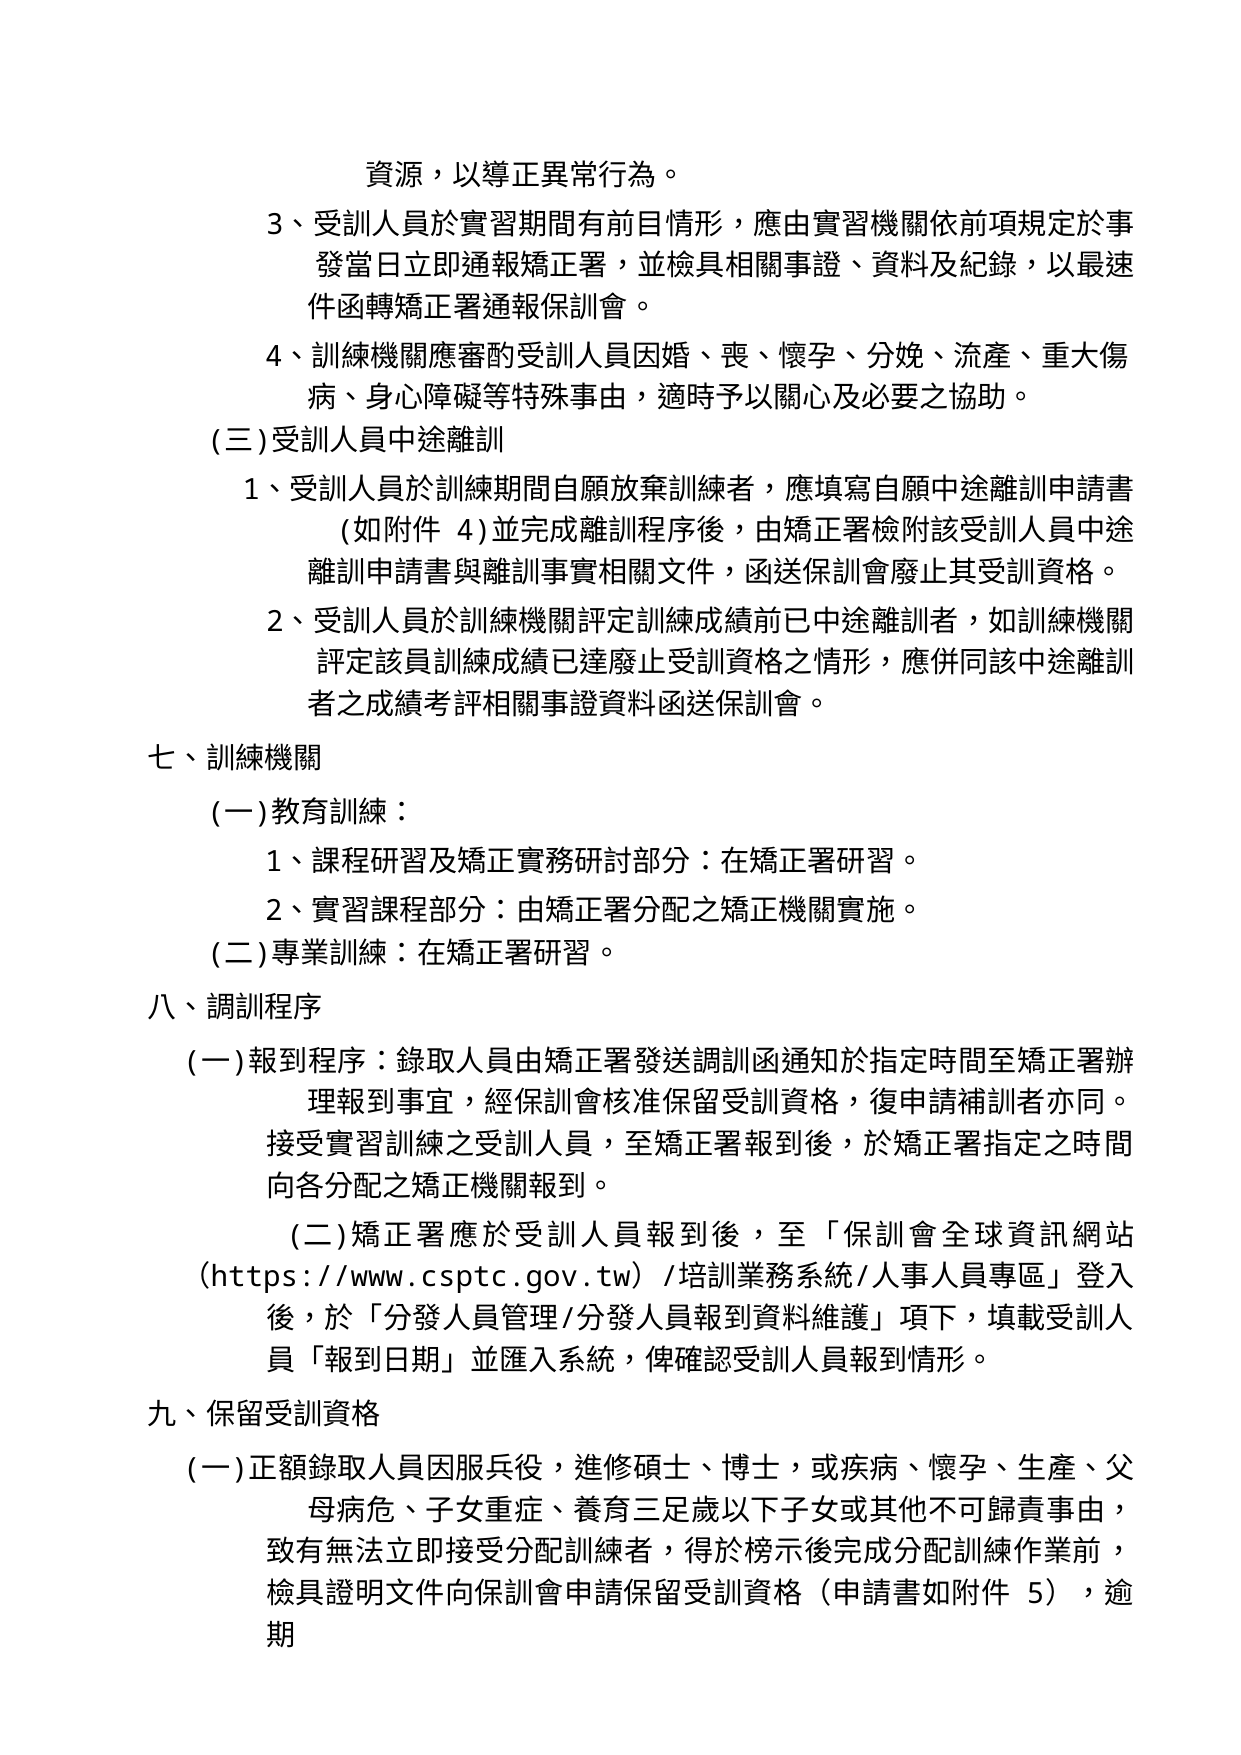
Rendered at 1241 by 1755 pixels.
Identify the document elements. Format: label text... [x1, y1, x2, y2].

text 接受實習訓練之受訓人員，至矯正署報到後，於矯正署指定之時間向各分配之矯正機關報到。 [266, 1121, 1134, 1204]
text 件函轉矯正署通報保訓會。 [307, 288, 1134, 325]
text 4、訓練機關應審酌受訓人員因婚、喪、懷孕、分娩、流產、重大傷 [265, 337, 1134, 374]
text (二)矯正署應於受訓人員報到後，至「保訓會全球資訊網站 （https://www.csptc.gov.tw）/培訓業務系統/人事人員專區」登入 [181, 1212, 1134, 1295]
text (一)正額錄取人員因服兵役，進修碩士、博士，或疾病、懷孕、生產、父母病危、子女重症、養育三足歲以下子女或其他不可歸責事由， [181, 1445, 1134, 1528]
text (一)教育訓練： [207, 794, 1134, 830]
text 九、保留受訓資格 [147, 1395, 1134, 1432]
text 2、實習課程部分：由矯正署分配之矯正機關實施。 [265, 891, 1134, 928]
text 3、受訓人員於實習期間有前目情形，應由實習機關依前項規定於事發當日立即通報矯正署，並檢具相關事證、資料及紀錄，以最速 [239, 201, 1134, 284]
text 1、受訓人員於訓練期間自願放棄訓練者，應填寫自願中途離訓申請書(如附件 4)並完成離訓程序後，由矯正署檢附該受訓人員中途 [239, 466, 1134, 549]
text 致有無法立即接受分配訓練者，得於榜示後完成分配訓練作業前，檢具證明文件向保訓會申請保留受訓資格（申請書如附件 5），逾期 [266, 1528, 1134, 1653]
text (一)報到程序：錄取人員由矯正署發送調訓函通知於指定時間至矯正署辦理報到事宜，經保訓會核准保留受訓資格，復申請補訓者亦同。 [181, 1038, 1134, 1121]
text (二)專業訓練：在矯正署研習。 [207, 934, 1134, 970]
text 病、身心障礙等特殊事由，適時予以關心及必要之協助。(三)受訓人員中途離訓 [207, 374, 1036, 459]
text 者之成績考評相關事證資料函送保訓會。 [307, 685, 1134, 722]
text 離訓申請書與離訓事實相關文件，函送保訓會廢止其受訓資格。 [307, 553, 1134, 590]
text 1、課程研習及矯正實務研討部分：在矯正署研習。 [265, 843, 1134, 879]
text 七、訓練機關 [147, 739, 1134, 776]
text 資源，以導正異常行為。 [365, 156, 1134, 192]
text 後，於「分發人員管理/分發人員報到資料維護」項下，填載受訓人員「報到日期」並匯入系統，俾確認受訓人員報到情形。 [266, 1295, 1134, 1378]
text 八、調訓程序 [147, 988, 1134, 1024]
text 2、受訓人員於訓練機關評定訓練成績前已中途離訓者，如訓練機關評定該員訓練成績已達廢止受訓資格之情形，應併同該中途離訓 [239, 598, 1134, 681]
